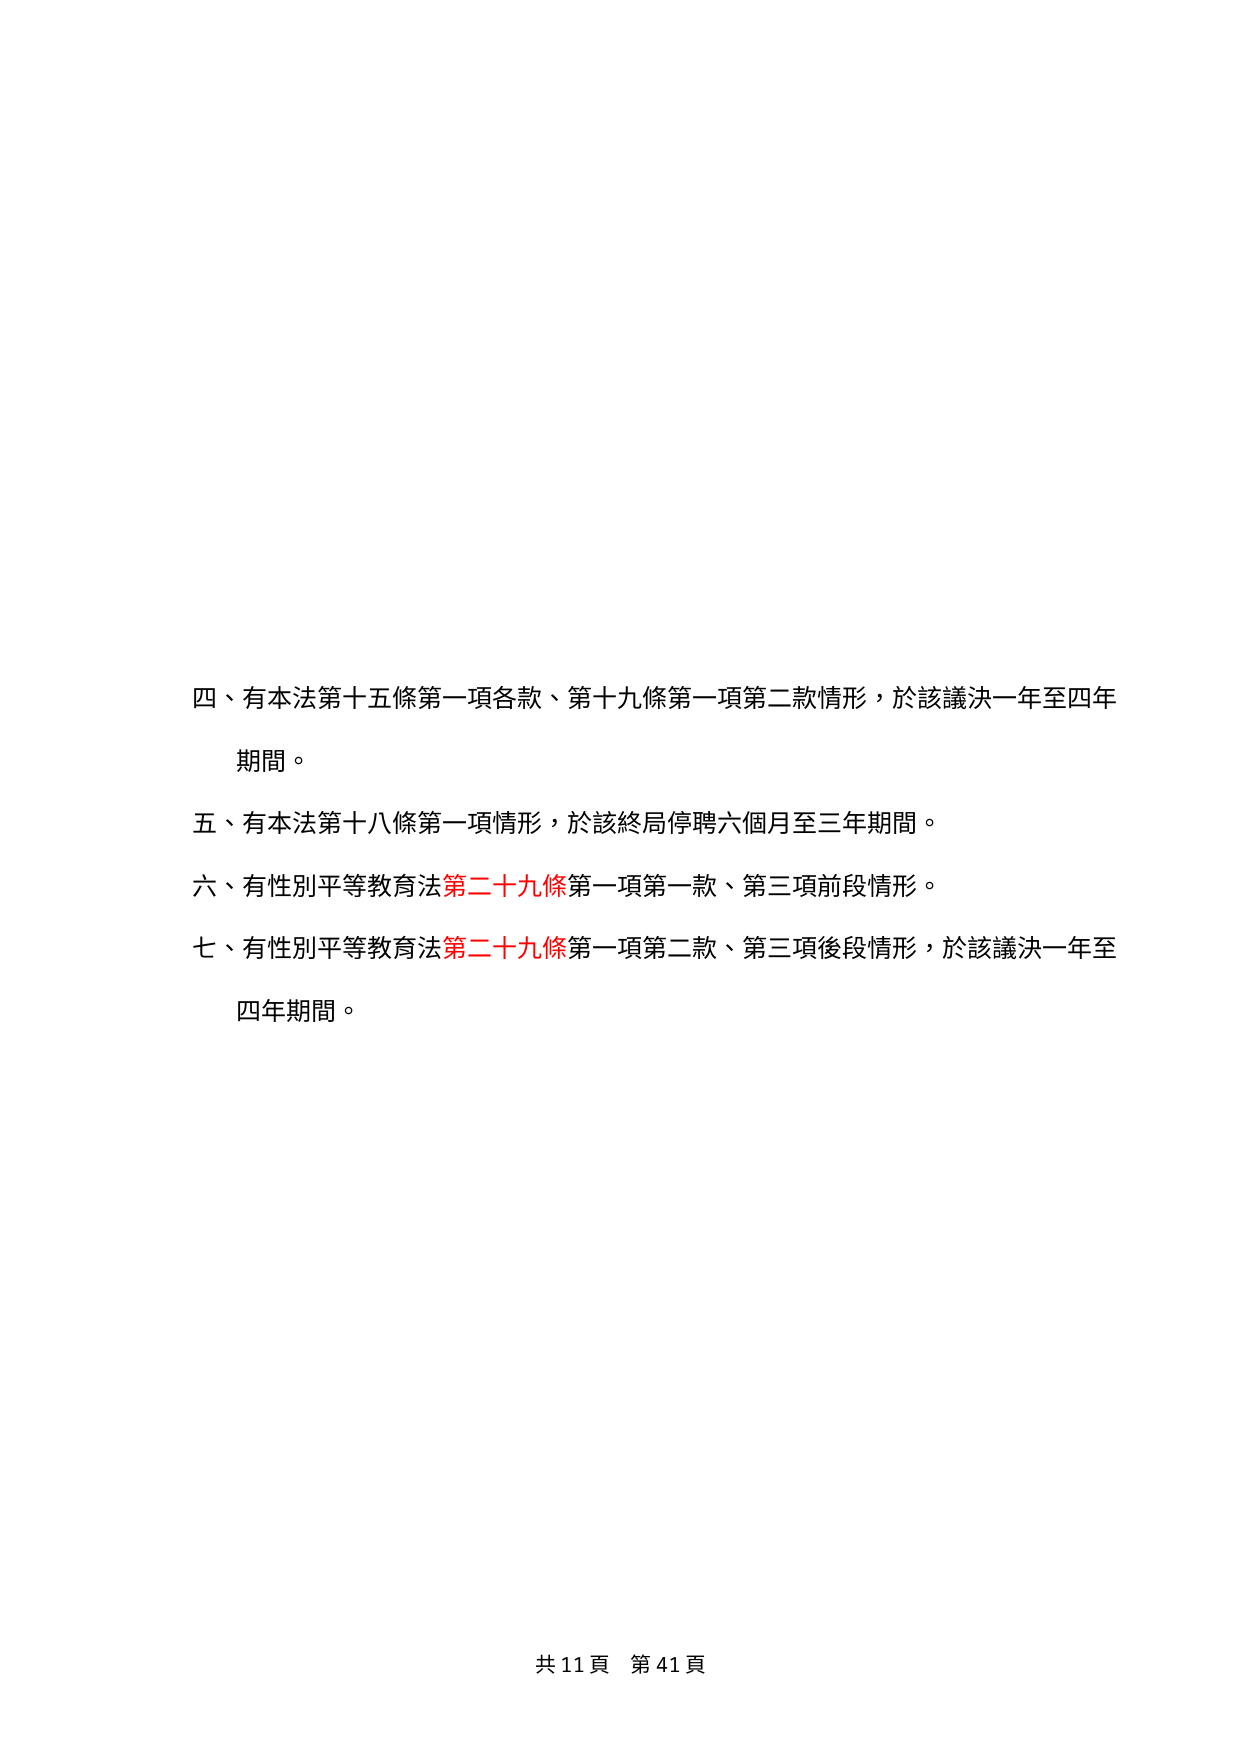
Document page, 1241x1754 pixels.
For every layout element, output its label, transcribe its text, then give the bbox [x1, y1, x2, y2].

text 四、有本法第十五條第一項各款、第十九條第一項第二款情形，於該議決一年至四年期間。 [192, 655, 1122, 780]
text 七、有性別平等教育法第二十九條第一項第二款、第三項後段情形，於該議決一年至四年期間。 [192, 905, 1122, 1030]
text 五、有本法第十八條第一項情形，於該終局停聘六個月至三年期間。 [192, 780, 1122, 843]
text 六、有性別平等教育法第二十九條第一項第一款、第三項前段情形。 [192, 843, 1122, 905]
